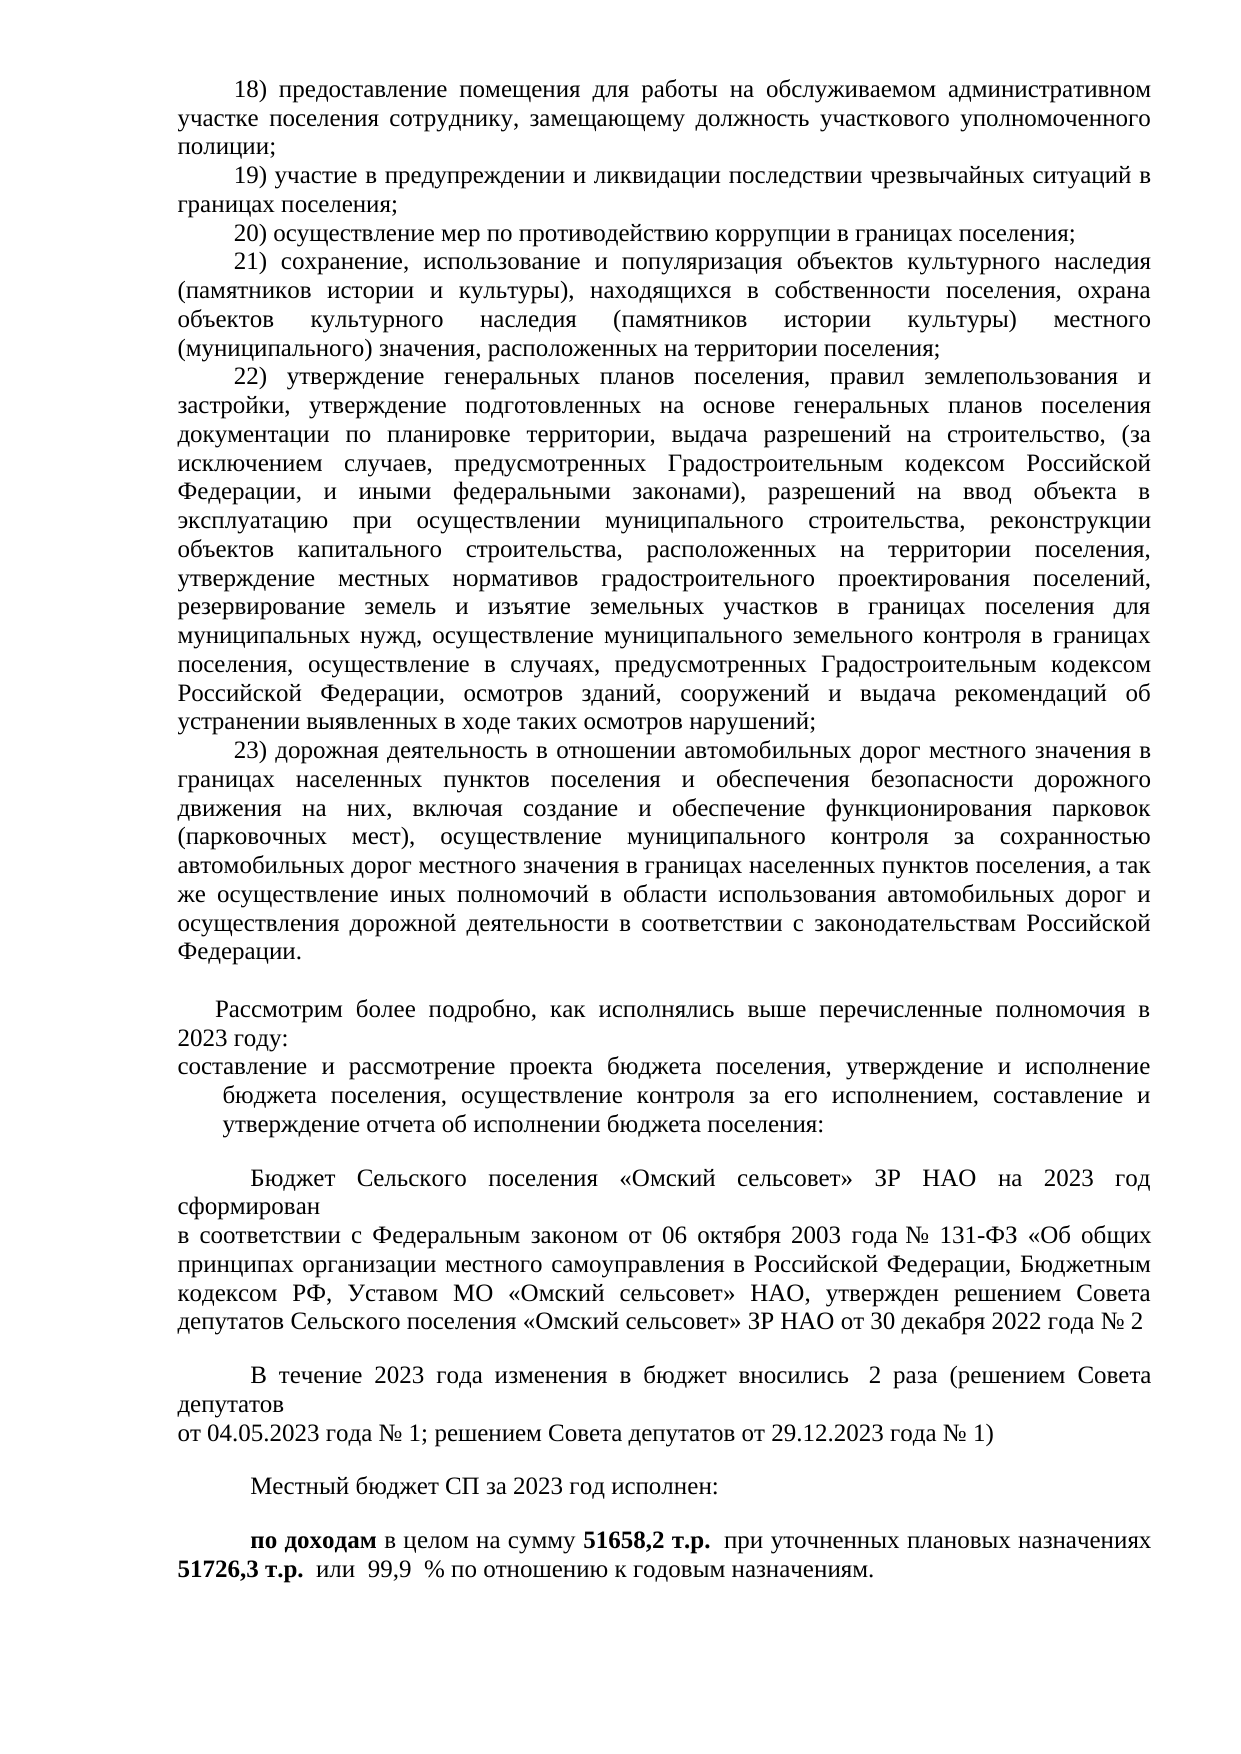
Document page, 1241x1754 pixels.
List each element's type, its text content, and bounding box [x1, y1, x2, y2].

list составление и рассмотрение проекта бюджета поселения, утверждение и исполнение бюджета поселения, осуществление контроля за его исполнением, составление и утверждение отчета об исполнении бюджета поселения: [177, 1051, 1152, 1138]
text Местный бюджет СП за 2023 год исполнен: [177, 1471, 1152, 1500]
text 23) дорожная деятельность в отношении автомобильных дорог местного значения в границах населенных пунктов поселения и обеспечения безопасности дорожного движения на них, включая создание и обеспечение функционирования парковок (парковочных мест), осуществление муниципального контроля за сохранностью автомобильных дорог местного значения в границах населенных пунктов поселения, а так же осуществление иных полномочий в области использования автомобильных дорог и осуществления дорожной деятельности в соответствии с законодательствам Российской Федерации. [177, 735, 1152, 965]
text В течение 2023 года изменения в бюджет вносились 2 раза (решением Совета депутатов от 04.05.2023 года № 1; решением Совета депутатов от 29.12.2023 года № 1) [177, 1360, 1152, 1446]
text Рассмотрим более подробно, как исполнялись выше перечисленные полномочия в 2023 году: [177, 994, 1152, 1051]
text по доходам в целом на сумму 51658,2 т.р. при уточненных плановых назначениях 51726,3 т.р. или 99,9 % по отношению к годовым назначениям. [177, 1525, 1152, 1583]
text 18) предоставление помещения для работы на обслуживаемом административном участке поселения сотруднику, замещающему должность участкового уполномоченного полиции; [177, 74, 1152, 160]
text 21) сохранение, использование и популяризация объектов культурного наследия (памятников истории и культуры), находящихся в собственности поселения, охрана объектов культурного наследия (памятников истории культуры) местного (муниципального) значения, расположенных на территории поселения; [177, 246, 1152, 361]
text 19) участие в предупреждении и ликвидации последствии чрезвычайных ситуаций в границах поселения; [177, 160, 1152, 218]
text 22) утверждение генеральных планов поселения, правил землепользования и застройки, утверждение подготовленных на основе генеральных планов поселения документации по планировке территории, выдача разрешений на строительство, (за исключением случаев, предусмотренных Градостроительным кодексом Российской Федерации, и иными федеральными законами), разрешений на ввод объекта в эксплуатацию при осуществлении муниципального строительства, реконструкции объектов капитального строительства, расположенных на территории поселения, утверждение местных нормативов градостроительного проектирования поселений, резервирование земель и изъятие земельных участков в границах поселения для муниципальных нужд, осуществление муниципального земельного контроля в границах поселения, осуществление в случаях, предусмотренных Градостроительным кодексом Российской Федерации, осмотров зданий, сооружений и выдача рекомендаций об устранении выявленных в ходе таких осмотров нарушений; [177, 361, 1152, 735]
text 20) осуществление мер по противодействию коррупции в границах поселения; [177, 218, 1152, 246]
text Бюджет Сельского поселения «Омский сельсовет» ЗР НАО на 2023 год сформирован в соответствии с Федеральным законом от 06 октября 2003 года № 131-ФЗ «Об общих принципах организации местного самоуправления в Российской Федерации, Бюджетным кодексом РФ, Уставом МО «Омский сельсовет» НАО, утвержден решением Совета депутатов Сельского поселения «Омский сельсовет» ЗР НАО от 30 декабря 2022 года № 2 [177, 1163, 1152, 1335]
